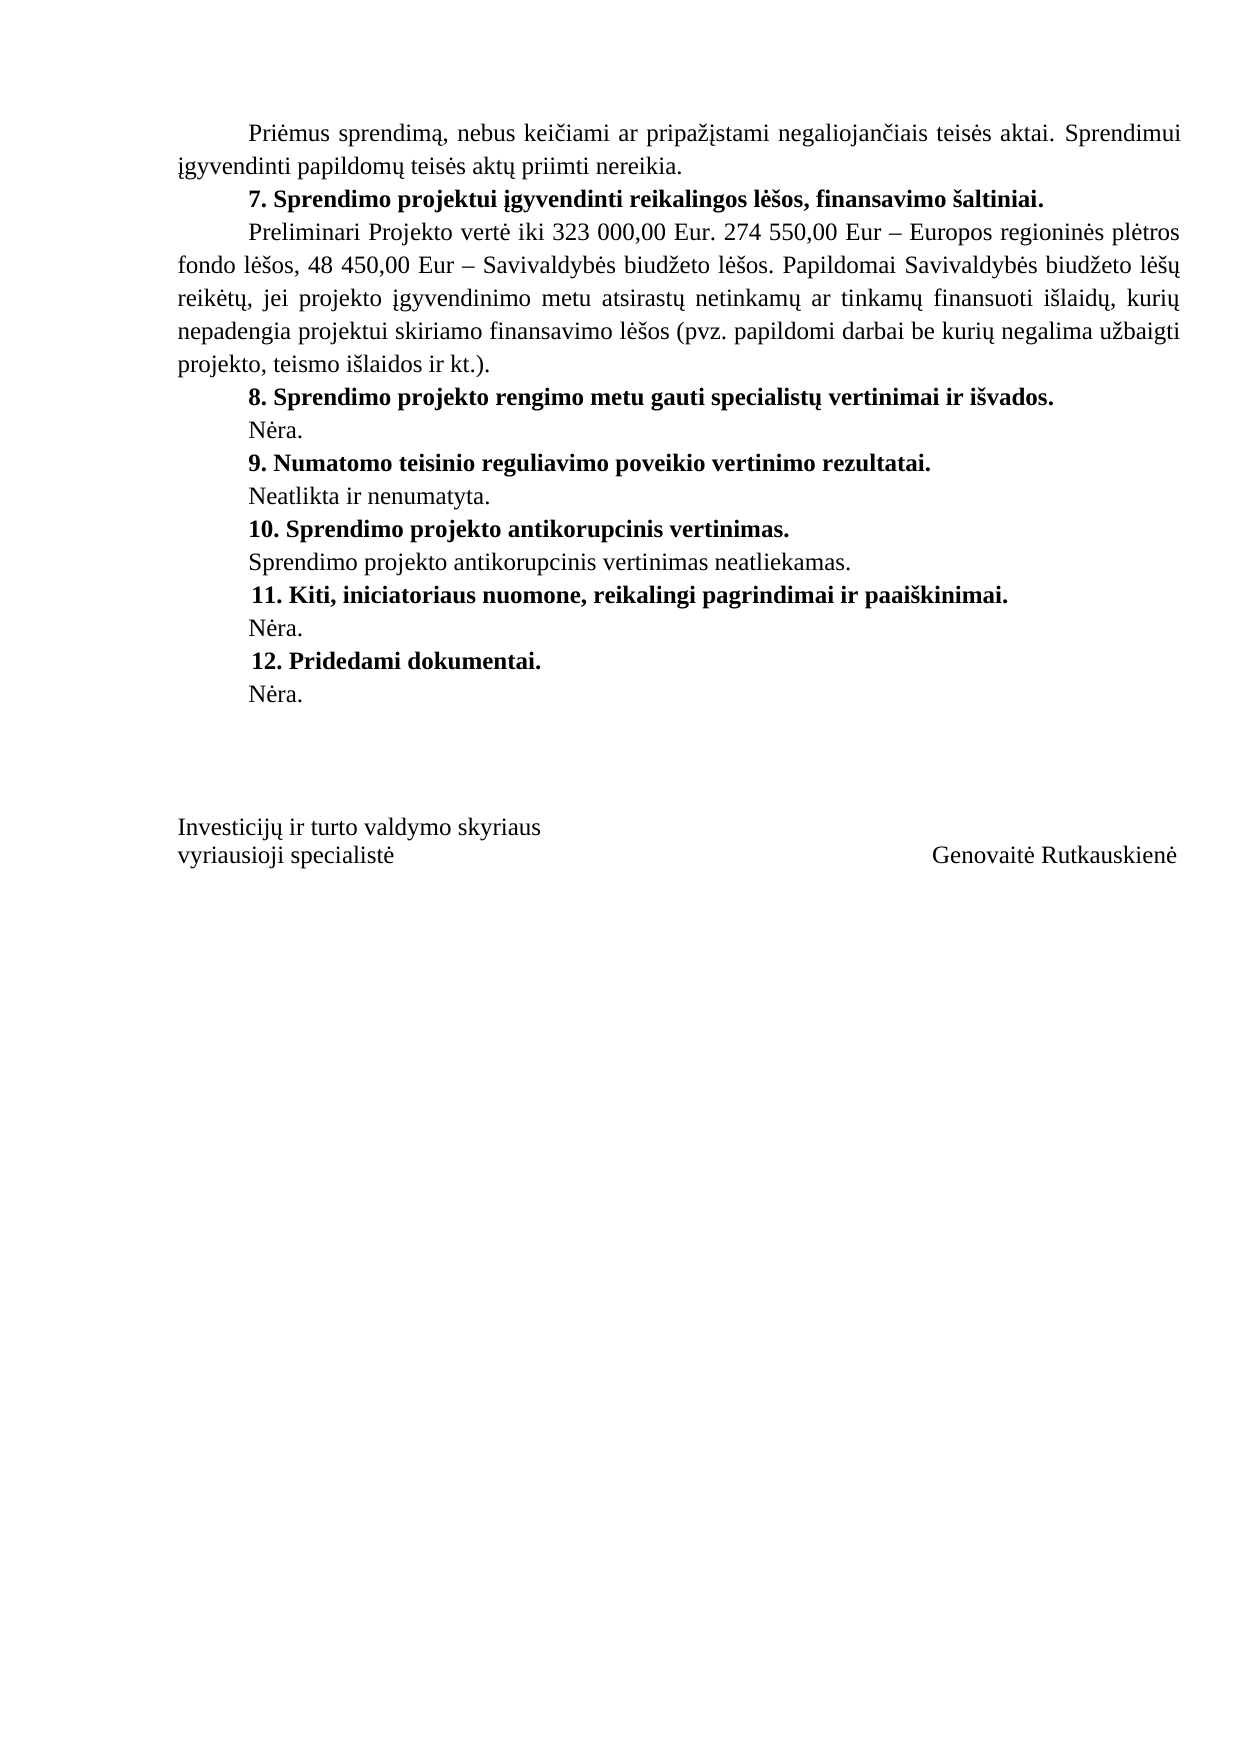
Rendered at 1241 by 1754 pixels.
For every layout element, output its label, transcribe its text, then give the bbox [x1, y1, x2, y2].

text 7. Sprendimo projektui įgyvendinti reikalingos lėšos, finansavimo šaltiniai. [177, 184, 1181, 213]
text Investicijų ir turto valdymo skyriaus [177, 812, 1181, 840]
text 12. Pridedami dokumentai. [251, 646, 1181, 675]
text 8. Sprendimo projekto rengimo metu gauti specialistų vertinimai ir išvados. [177, 382, 1181, 411]
text Sprendimo projekto antikorupcinis vertinimas neatliekamas. [177, 547, 1181, 576]
text Nėra. [177, 415, 1181, 444]
text Priėmus sprendimą, nebus keičiami ar pripažįstami negaliojančiais teisės aktai. Sprendimui įgyvendinti papildomų teisės aktų priimti nereikia. [177, 118, 1181, 180]
text 11. Kiti, iniciatoriaus nuomone, reikalingi pagrindimai ir paaiškinimai. [251, 580, 1181, 609]
text 9. Numatomo teisinio reguliavimo poveikio vertinimo rezultatai. [177, 448, 1181, 477]
text vyriausioji specialistė Genovaitė Rutkauskienė [177, 840, 1181, 869]
text Neatlikta ir nenumatyta. [177, 481, 1181, 510]
text Nėra. [177, 613, 1181, 642]
text Preliminari Projekto vertė iki 323 000,00 Eur. 274 550,00 Eur – Europos regioninės plėtros fondo lėšos, 48 450,00 Eur – Savivaldybės biudžeto lėšos. Papildomai Savivaldybės biudžeto lėšų reikėtų, jei projekto įgyvendinimo metu atsirastų netinkamų ar tinkamų finansuoti išlaidų, kurių nepadengia projektui skiriamo finansavimo lėšos (pvz. papildomi darbai be kurių negalima užbaigti projekto, teismo išlaidos ir kt.). [177, 217, 1181, 378]
text Nėra. [177, 679, 1181, 708]
text 10. Sprendimo projekto antikorupcinis vertinimas. [177, 514, 1181, 543]
